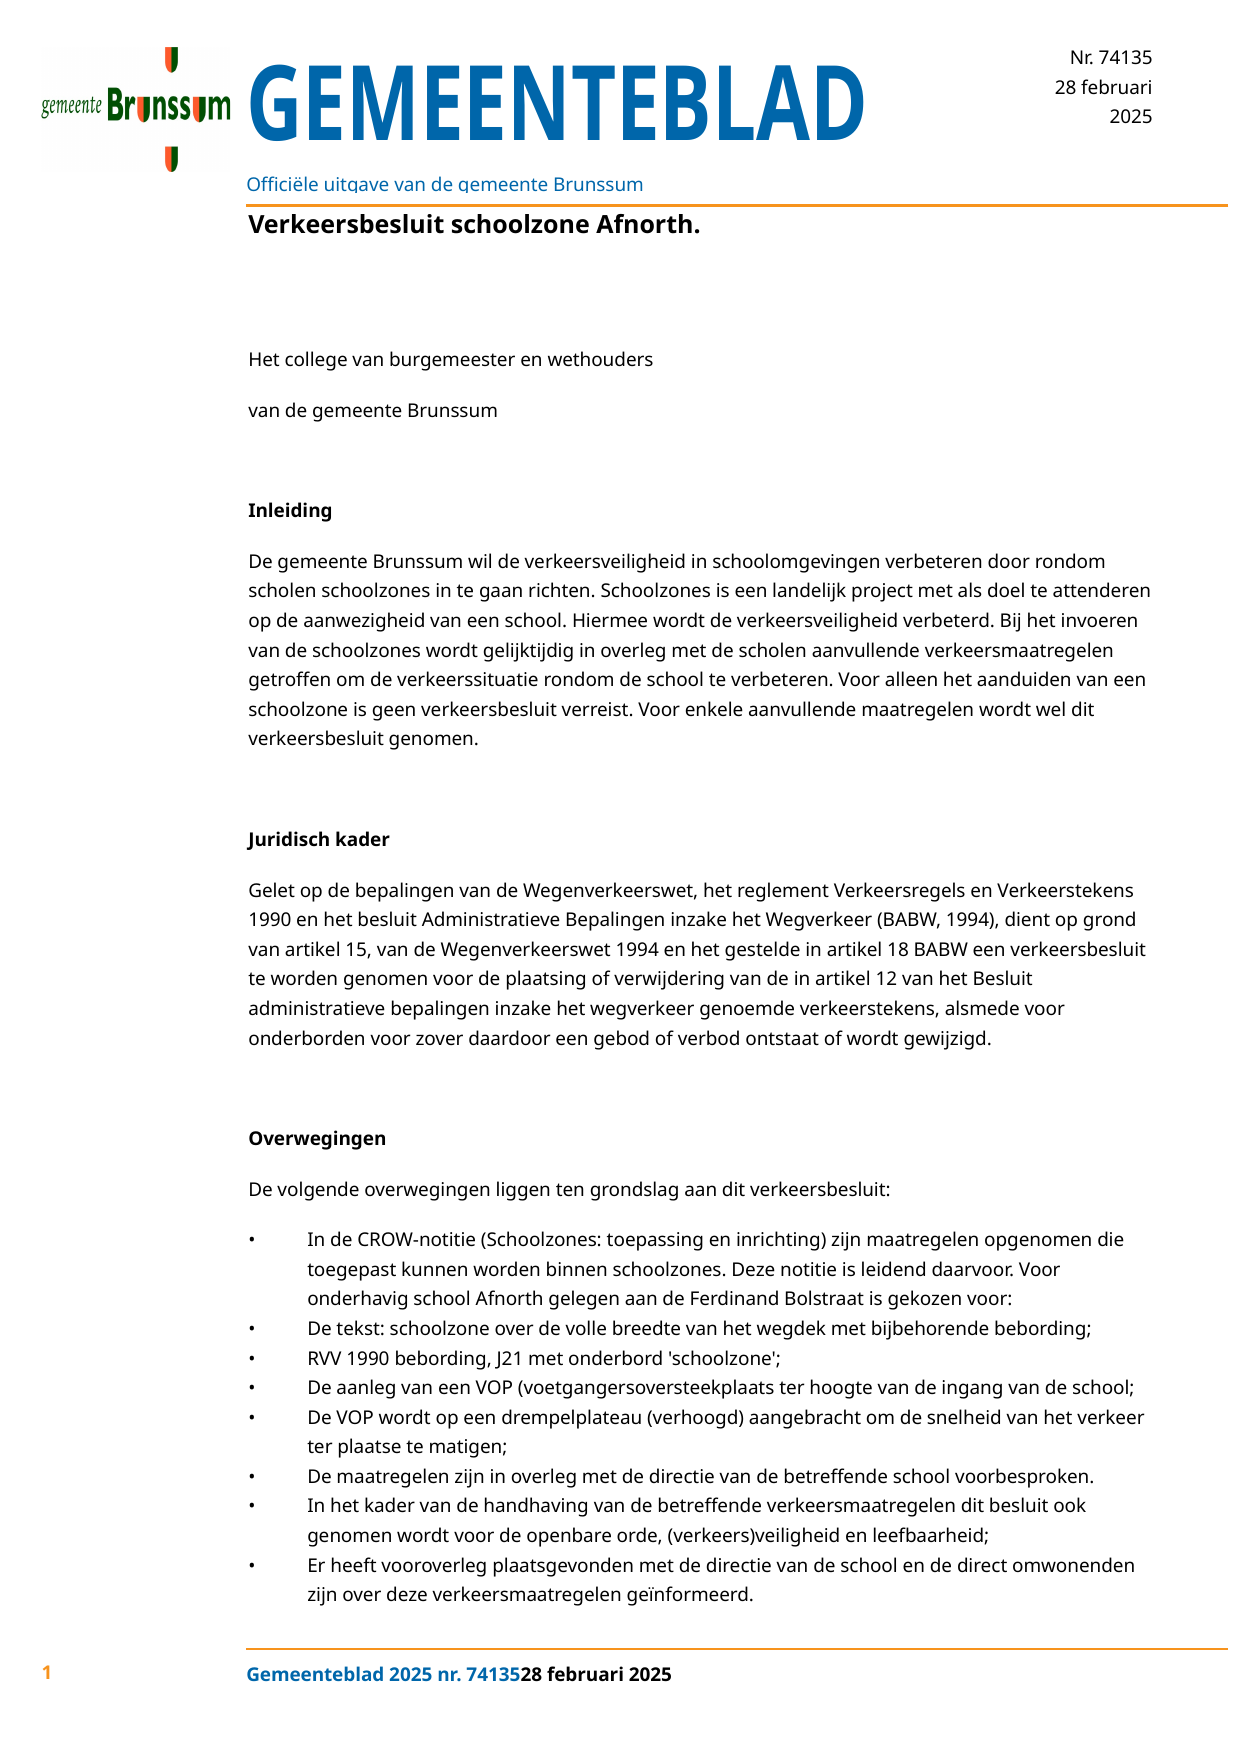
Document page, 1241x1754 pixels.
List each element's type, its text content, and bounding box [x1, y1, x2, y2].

text Juridisch kader [248, 826, 1152, 852]
list In de CROW-notitie (Schoolzones: toepassing en inrichting) zijn maatregelen opgenomen die toegepast kunnen worden binnen schoolzones. Deze notitie is leidend daarvoor. Voor onderhavig school Afnorth gelegen aan de Ferdinand Bolstraat is gekozen voor: [248, 1226, 1152, 1311]
text De gemeente Brunssum wil de verkeersveiligheid in schoolomgevingen verbeteren door rondom scholen schoolzones in te gaan richten. Schoolzones is een landelijk project met als doel te attenderen op de aanwezigheid van een school. Hiermee wordt de verkeersveiligheid verbeterd. Bij het invoeren van de schoolzones wordt gelijktijdig in overleg met de scholen aanvullende verkeersmaatregelen getroffen om de verkeerssituatie rondom de school te verbeteren. Voor alleen het aanduiden van een schoolzone is geen verkeersbesluit verreist. Voor enkele aanvullende maatregelen wordt wel dit verkeersbesluit genomen. [248, 548, 1152, 751]
list De aanleg van een VOP (voetgangersoversteekplaats ter hoogte van de ingang van de school; [248, 1374, 1152, 1400]
list RVV 1990 bebording, J21 met onderbord 'schoolzone'; [248, 1345, 1152, 1371]
list De maatregelen zijn in overleg met de directie van de betreffende school voorbesproken. [248, 1463, 1152, 1489]
list De VOP wordt op een drempelplateau (verhoogd) aangebracht om de snelheid van het verkeer ter plaatse te matigen; [248, 1404, 1152, 1459]
text Verkeersbesluit schoolzone Afnorth. [248, 207, 1152, 241]
list In het kader van de handhaving van de betreffende verkeersmaatregelen dit besluit ook genomen wordt voor de openbare orde, (verkeers)veiligheid en leefbaarheid; [248, 1493, 1152, 1548]
text Het college van burgemeester en wethouders [248, 346, 1152, 372]
text van de gemeente Brunssum [248, 397, 1152, 423]
picture [41, 47, 231, 172]
list De tekst: schoolzone over de volle breedte van het wegdek met bijbehorende bebording; [248, 1315, 1152, 1341]
list Er heeft vooroverleg plaatsgevonden met de directie van de school en de direct omwonenden zijn over deze verkeersmaatregelen geïnformeerd. [248, 1552, 1152, 1607]
text Gelet op de bepalingen van de Wegenverkeerswet, het reglement Verkeersregels en Verkeerstekens 1990 en het besluit Administratieve Bepalingen inzake het Wegverkeer (BABW, 1994), dient op grond van artikel 15, van de Wegenverkeerswet 1994 en het gestelde in artikel 18 BABW een verkeersbesluit te worden genomen voor de plaatsing of verwijdering van de in artikel 12 van het Besluit administratieve bepalingen inzake het wegverkeer genoemde verkeerstekens, alsmede voor onderborden voor zover daardoor een gebod of verbod ontstaat of wordt gewijzigd. [248, 877, 1152, 1051]
text Inleiding [248, 498, 1152, 523]
text De volgende overwegingen liggen ten grondslag aan dit verkeersbesluit: [248, 1176, 1152, 1202]
text Overwegingen [248, 1126, 1152, 1151]
